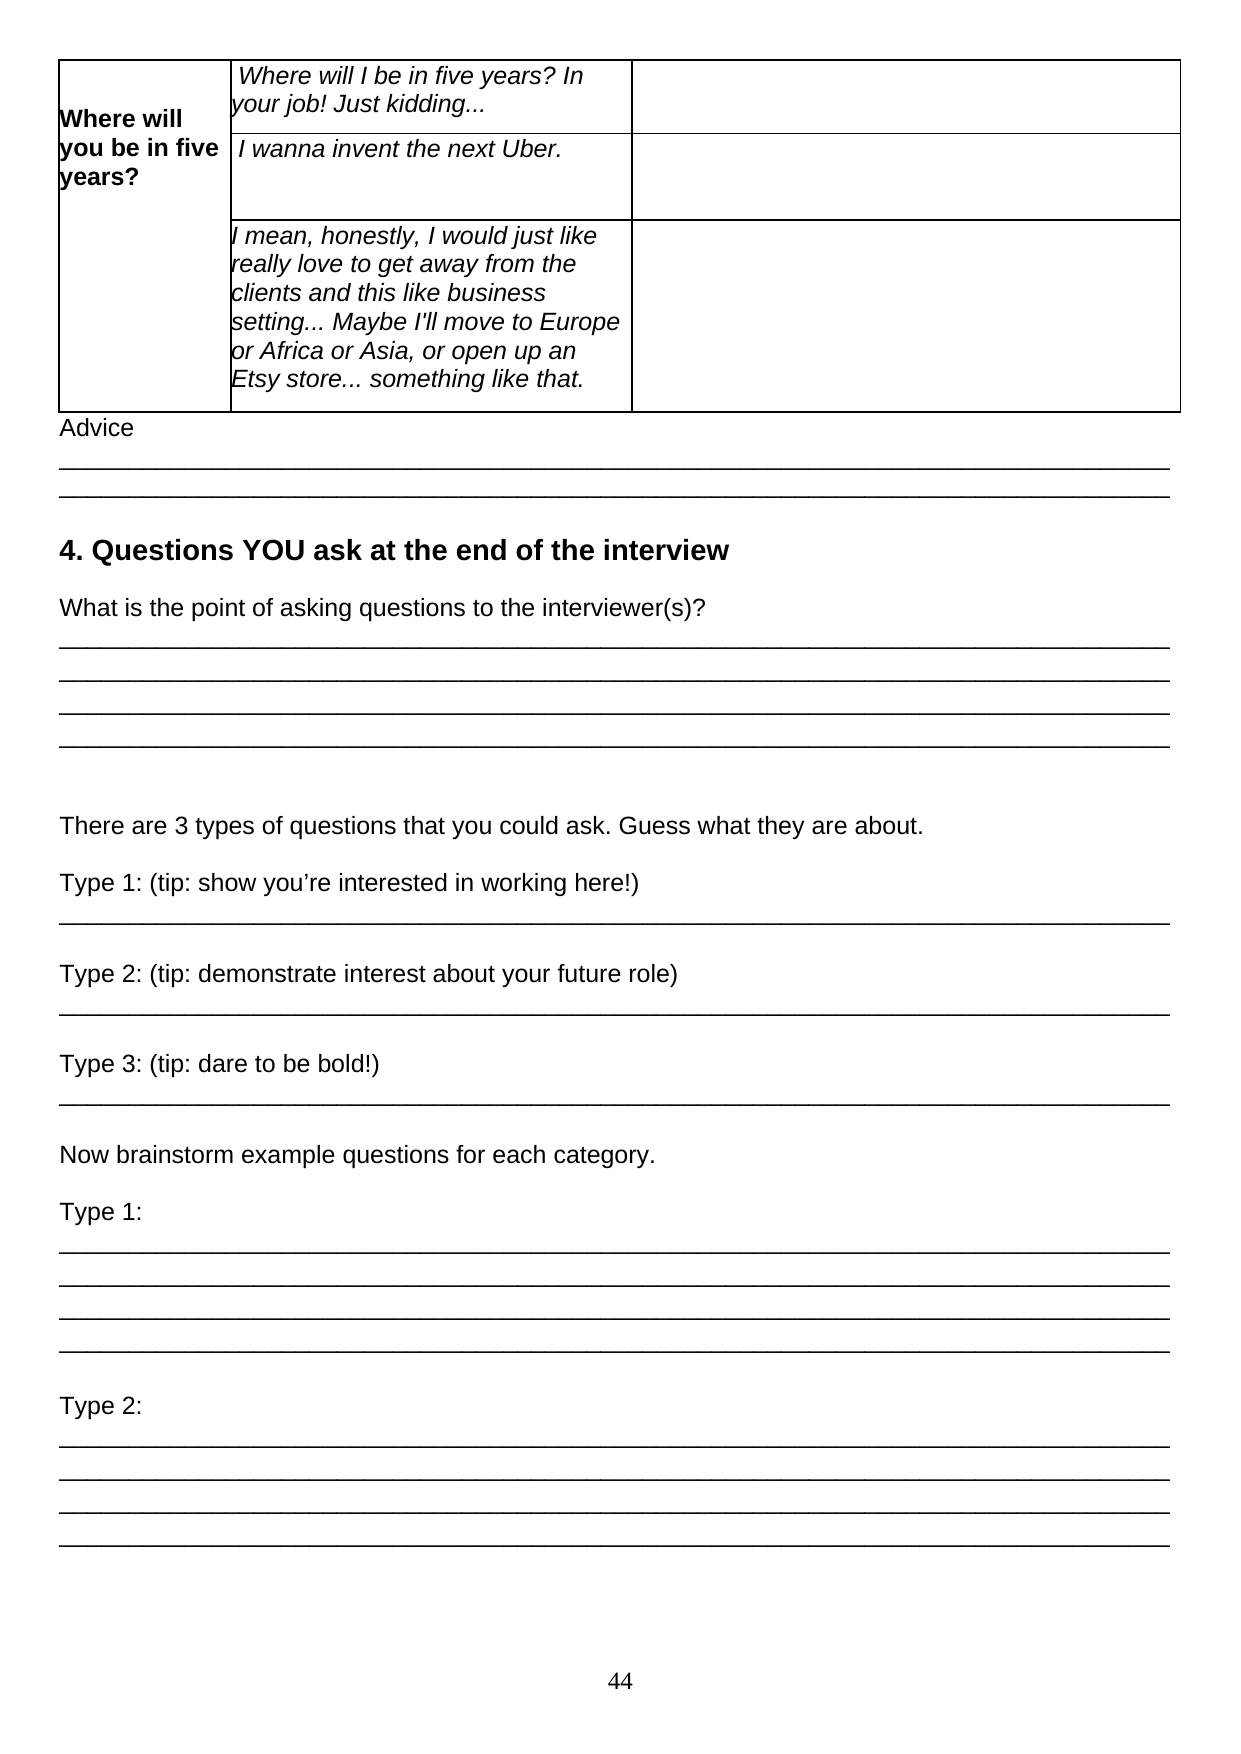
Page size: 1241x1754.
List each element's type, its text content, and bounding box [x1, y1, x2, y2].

text ________________________________________________________________________________ [59, 1226, 1181, 1255]
text ________________________________________________________________________________ [59, 654, 1181, 683]
text ________________________________________________________________________________ [59, 1453, 1181, 1482]
text ________________________________________________________________________________ [59, 720, 1181, 749]
text ________________________________________________________________________________ [59, 470, 1181, 499]
text ________________________________________________________________________________ [59, 1420, 1181, 1449]
text 4. Questions YOU ask at the end of the interview [59, 533, 1181, 566]
table_cell I wanna invent the next Uber. [232, 134, 631, 219]
text Type 2: [59, 1391, 1181, 1420]
text ________________________________________________________________________________ [59, 687, 1181, 716]
text ________________________________________________________________________________ [59, 621, 1181, 650]
table_header Where will I be in five years? In your job! Just kidding... [232, 61, 631, 133]
table_header Where will you be in five years? [60, 61, 230, 411]
table_cell [633, 134, 1180, 219]
text What is the point of asking questions to the interviewer(s)? [59, 592, 1181, 621]
text Advice [59, 413, 1181, 442]
table_header [633, 61, 1180, 133]
text Type 3: (tip: dare to be bold!) [59, 1049, 1181, 1078]
text ________________________________________________________________________________ [59, 1325, 1181, 1354]
text ________________________________________________________________________________ [59, 1259, 1181, 1288]
text ________________________________________________________________________________ [59, 1486, 1181, 1515]
table_cell I mean, honestly, I would just like really love to get away from the clients and this like business setting... Maybe I'll move to Europe or Africa or Asia, or open up an Etsy store... something like that. [232, 221, 631, 411]
text ________________________________________________________________________________ [59, 1292, 1181, 1321]
text There are 3 types of questions that you could ask. Guess what they are about. [59, 811, 1181, 839]
text ________________________________________________________________________________ [59, 442, 1181, 470]
text ________________________________________________________________________________ [59, 897, 1181, 926]
text ________________________________________________________________________________ [59, 1078, 1181, 1107]
text Now brainstorm example questions for each category. [59, 1140, 1181, 1169]
text ________________________________________________________________________________ [59, 1519, 1181, 1548]
text Type 1: (tip: show you’re interested in working here!) [59, 868, 1181, 897]
table_cell [633, 221, 1180, 411]
text Type 1: [59, 1197, 1181, 1226]
text ________________________________________________________________________________ [59, 988, 1181, 1016]
text Type 2: (tip: demonstrate interest about your future role) [59, 959, 1181, 988]
